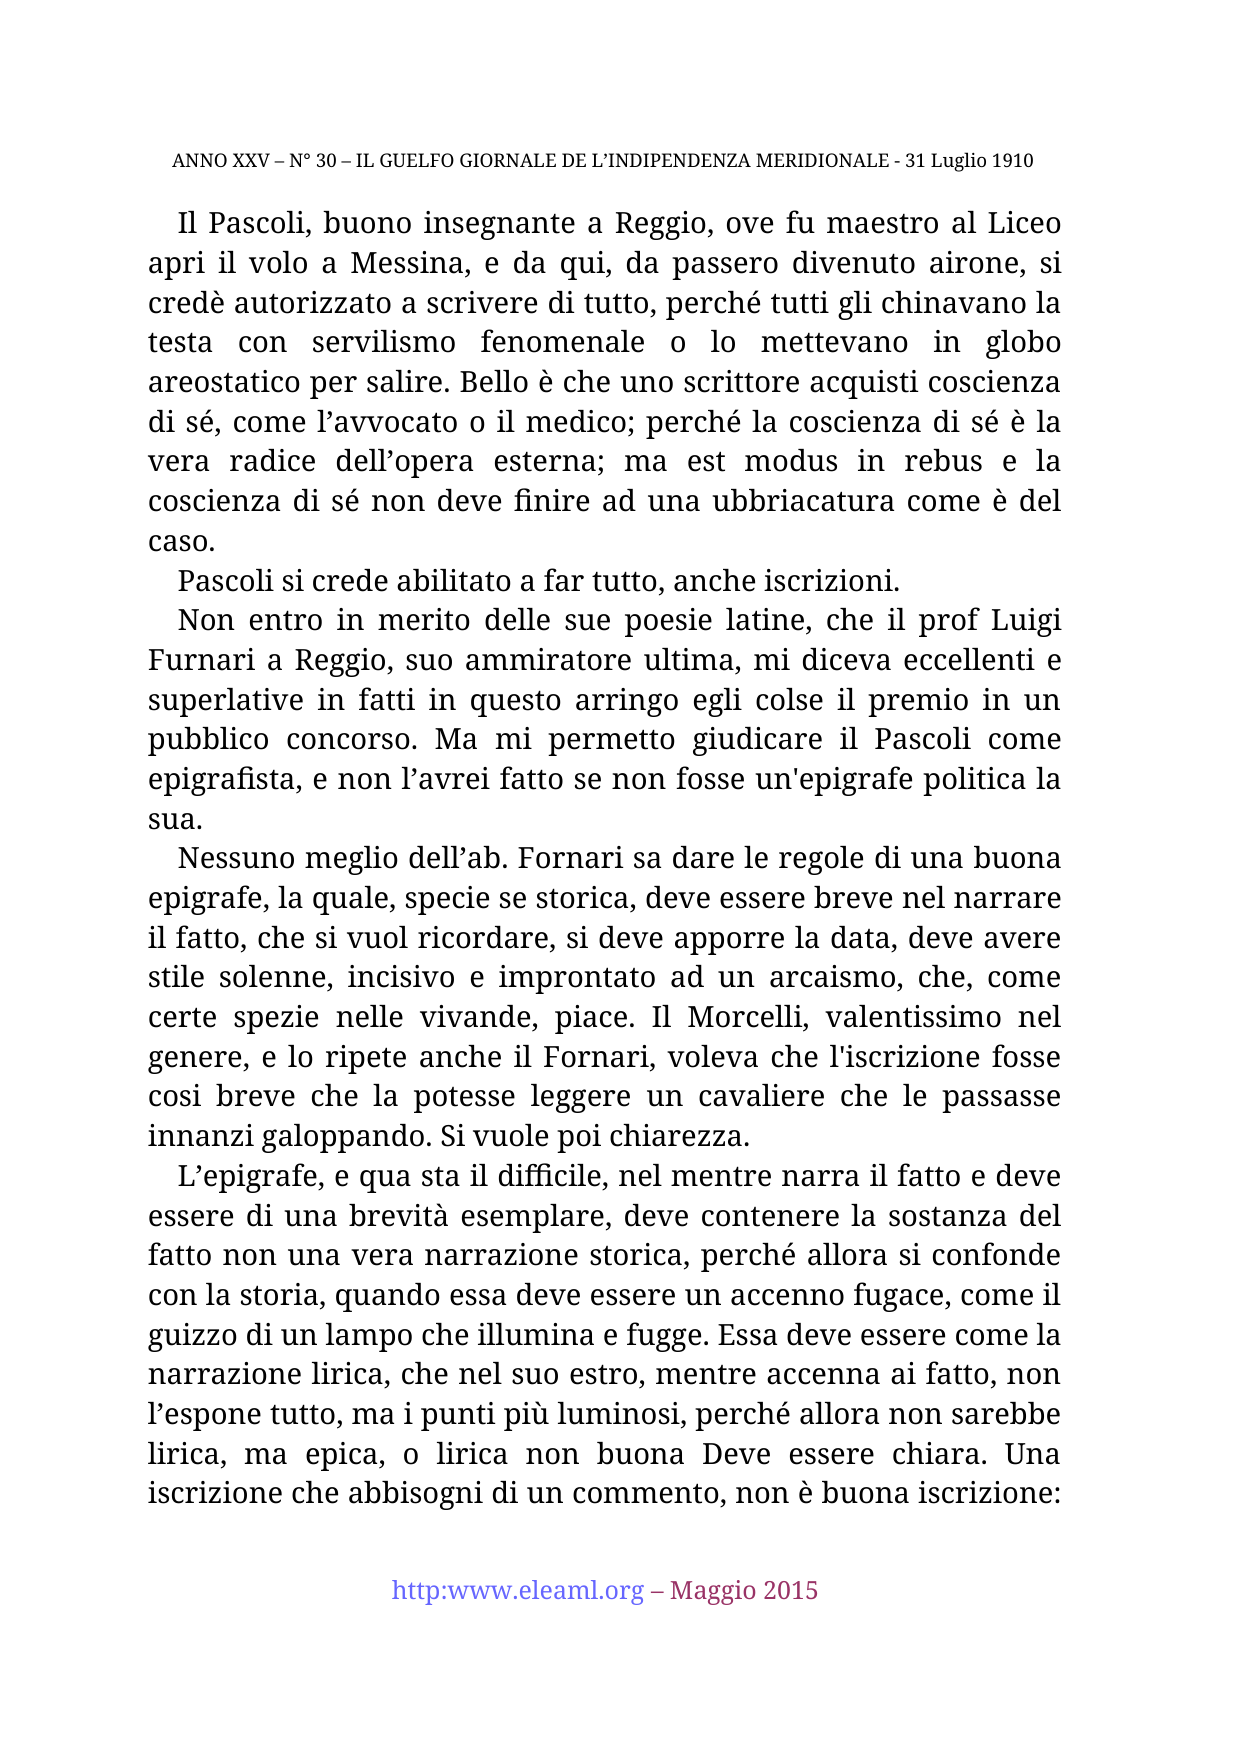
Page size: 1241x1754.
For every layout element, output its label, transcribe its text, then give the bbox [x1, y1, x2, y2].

text Il Pascoli, buono insegnante a Reggio, ove fu maestro al Liceo apri il volo a Messina, e da qui, da passero divenuto airone, si credè autorizzato a scrivere di tutto, perché tutti gli chinavano la testa con servilismo fenomenale o lo mettevano in globo areostatico per salire. Bello è che uno scrittore acquisti coscienza di sé, come l’avvocato o il medico; perché la coscienza di sé è la vera radice dell’opera esterna; ma est modus in rebus e la coscienza di sé non deve finire ad una ubbriacatura come è del caso. [148, 203, 1063, 560]
text Nessuno meglio dell’ab. Fornari sa dare le regole di una buona epigrafe, la quale, specie se storica, deve essere breve nel narrare il fatto, che si vuol ricordare, si deve apporre la data, deve avere stile solenne, incisivo e improntato ad un arcaismo, che, come certe spezie nelle vivande, piace. Il Morcelli, valentissimo nel genere, e lo ripete anche il Fornari, voleva che l'iscrizione fosse cosi breve che la potesse leggere un cavaliere che le passasse innanzi galoppando. Si vuole poi chiarezza. [148, 838, 1063, 1155]
text Non entro in merito delle sue poesie latine, che il prof Luigi Furnari a Reggio, suo ammiratore ultima, mi diceva eccellenti e superlative in fatti in questo arringo egli colse il premio in un pubblico concorso. Ma mi permetto giudicare il Pascoli come epigrafista, e non l’avrei fatto se non fosse un'epigrafe politica la sua. [148, 599, 1063, 838]
text Pascoli si crede abilitato a far tutto, anche iscrizioni. [148, 560, 1063, 599]
text L’epigrafe, e qua sta il difficile, nel mentre narra il fatto e deve essere di una brevità esemplare, deve contenere la sostanza del fatto non una vera narrazione storica, perché allora si confonde con la storia, quando essa deve essere un accenno fugace, come il guizzo di un lampo che illumina e fugge. Essa deve essere come la narrazione lirica, che nel suo estro, mentre accenna ai fatto, non l’espone tutto, ma i punti più luminosi, perché allora non sarebbe lirica, ma epica, o lirica non buona Deve essere chiara. Una iscrizione che abbisogni di un commento, non è buona iscrizione: [148, 1155, 1063, 1512]
